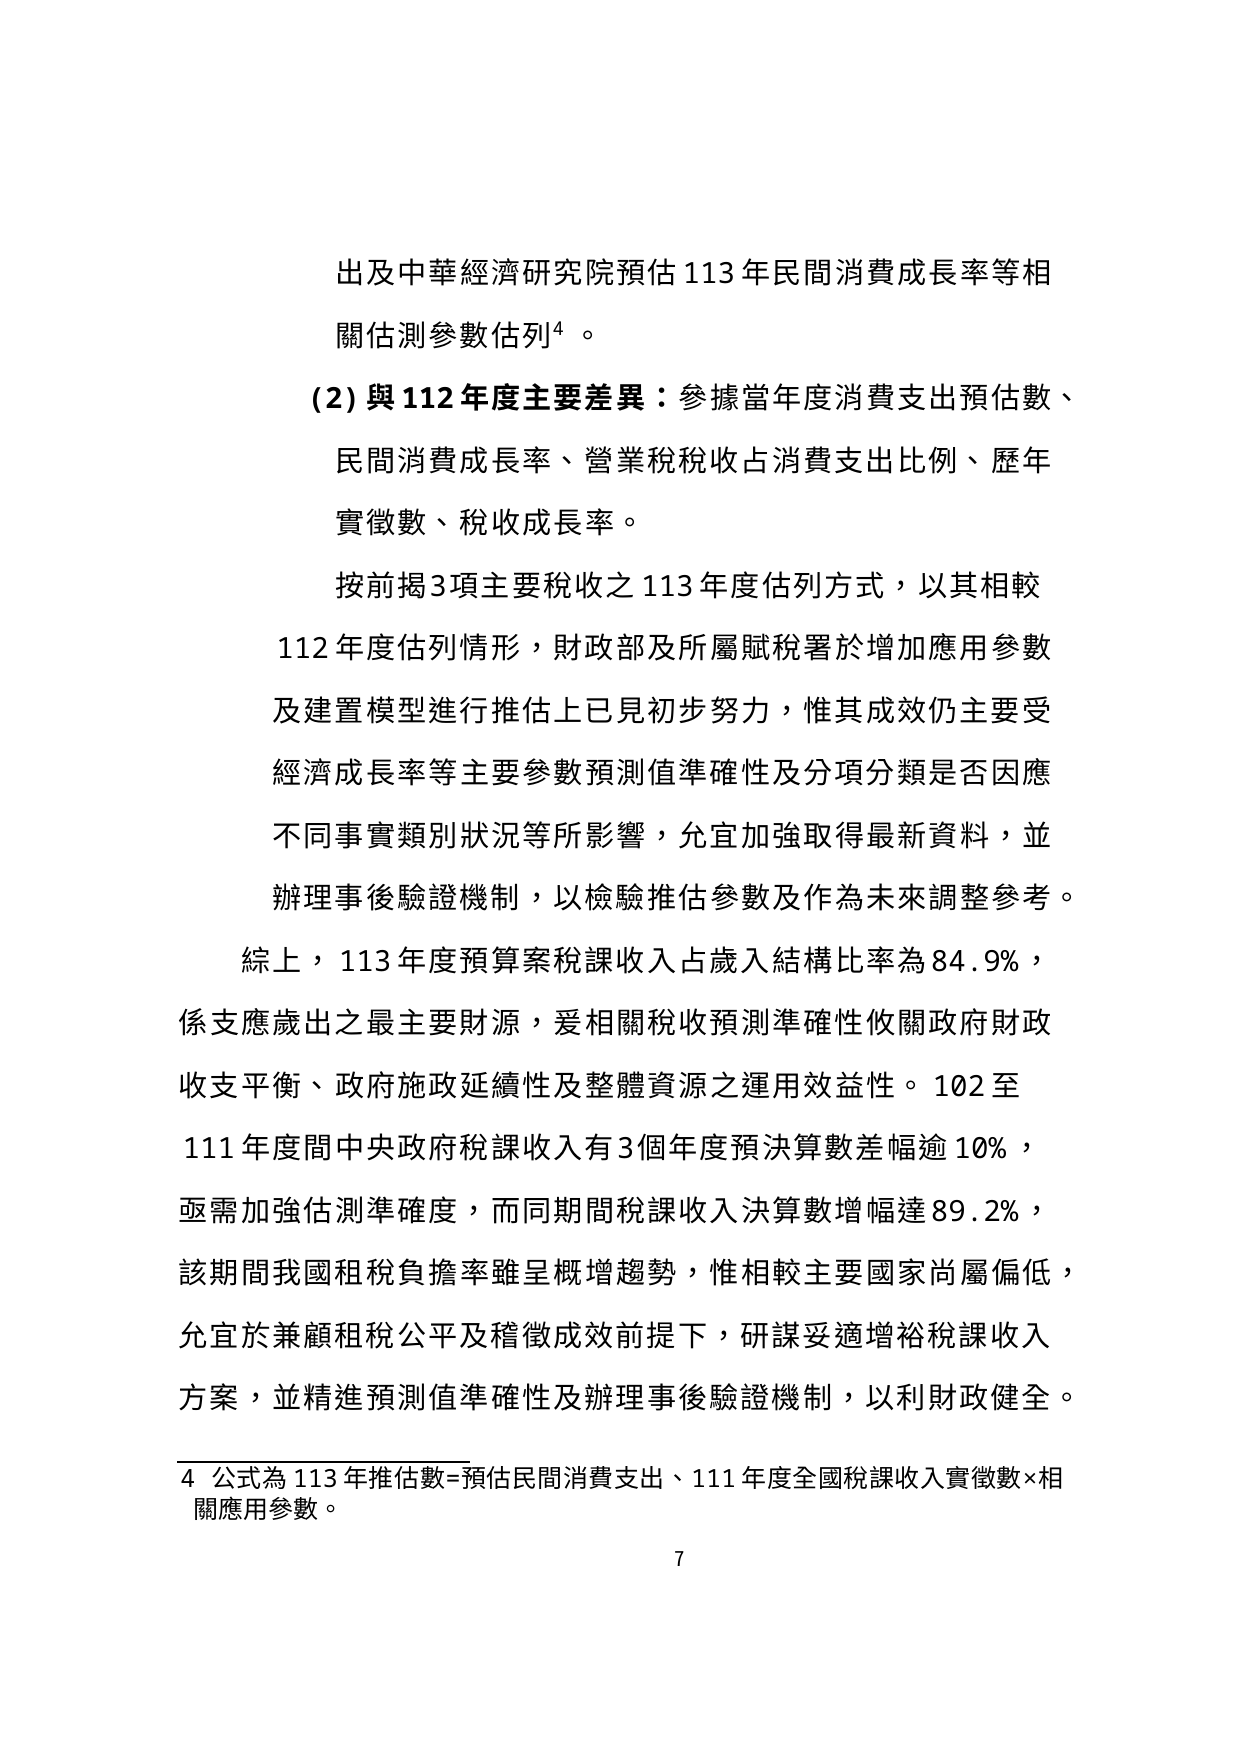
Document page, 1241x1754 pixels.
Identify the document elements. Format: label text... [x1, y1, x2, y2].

text 出及中華經濟研究院預估113年民間消費成長率等相關估測參數估列。 [295, 229, 1063, 354]
text (2)與112年度主要差異：參據當年度消費支出預估數、民間消費成長率、營業稅稅收占消費支出比例、歷年實徵數、稅收成長率。 [295, 417, 1063, 604]
text 按前揭3項主要稅收之113年度估列方式，以其相較112年度估列情形，財政部及所屬賦稅署於增加應用參數及建置模型進行推估上已見初步努力，惟其成效仍主要受經濟成長率等主要參數預測值準確性及分項分類是否因應不同事實類別狀況等所影響，允宜加強取得最新資料，並辦理事後驗證機制，以檢驗推估參數及作為未來調整參考。 [266, 604, 1063, 979]
text 公式為113年推估數=預估民間消費支出、111年度全國稅課收入實徵數×相關應用參數。 [343, 1494, 1063, 1525]
text 公式為113年推估數=預估民間消費支出、111年度全國稅課收入實徵數×相關應用參數。 [180, 1463, 195, 1525]
text 綜上，113年度預算案稅課收入占歲入結構比率為84.9%，係支應歲出之最主要財源，爰相關稅收預測準確性攸關政府財政收支平衡、政府施政延續性及整體資源之運用效益性。102至111年度間中央政府稅課收入有3個年度預決算數差幅逾10%，亟需加強估測準確度，而同期間稅課收入決算數增幅達89.2%，該期間我國租稅負擔率雖呈概增趨勢，惟相較主要國家尚屬偏低，允宜於兼顧租稅公平及稽徵成效前提下，研謀妥適增裕稅課收入方案，並精進預測值準確性及辦理事後驗證機制，以利財政健全。 [177, 979, 1063, 1417]
